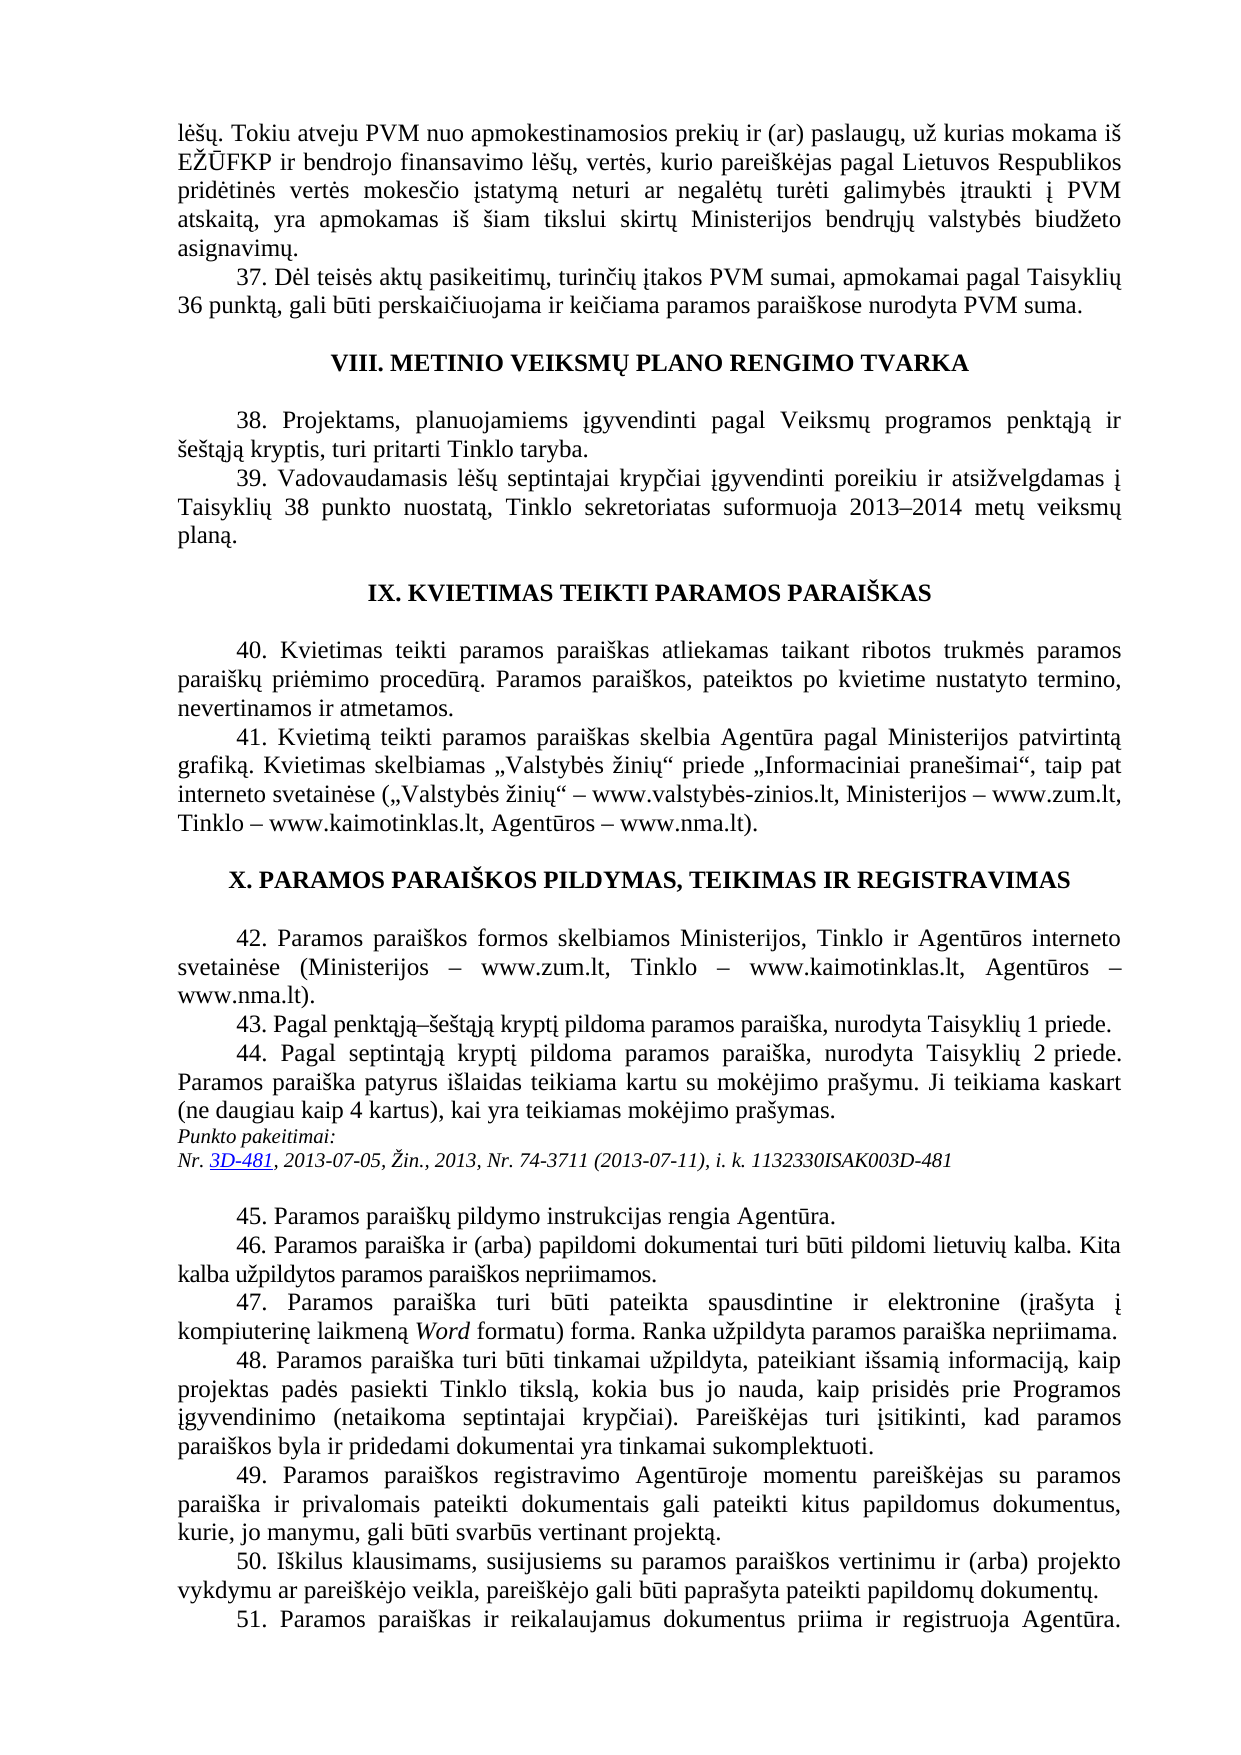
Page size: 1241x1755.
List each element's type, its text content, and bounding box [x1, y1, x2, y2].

text lėšų. Tokiu atveju PVM nuo apmokestinamosios prekių ir (ar) paslaugų, už kurias mokama iš EŽŪFKP ir bendrojo finansavimo lėšų, vertės, kurio pareiškėjas pagal Lietuvos Respublikos pridėtinės vertės mokesčio įstatymą neturi ar negalėtų turėti galimybės įtraukti į PVM atskaitą, yra apmokamas iš šiam tikslui skirtų Ministerijos bendrųjų valstybės biudžeto asignavimų. [177, 118, 1122, 262]
text 47. Paramos paraiška turi būti pateikta spausdintine ir elektronine (įrašyta į kompiuterinę laikmeną Word formatu) forma. Ranka užpildyta paramos paraiška nepriimama. [177, 1287, 1122, 1345]
text 49. Paramos paraiškos registravimo Agentūroje momentu pareiškėjas su paramos paraiška ir privalomais pateikti dokumentais gali pateikti kitus papildomus dokumentus, kurie, jo manymu, gali būti svarbūs vertinant projektą. [177, 1460, 1122, 1546]
text 46. Paramos paraiška ir (arba) papildomi dokumentai turi būti pildomi lietuvių kalba. Kita kalba užpildytos paramos paraiškos nepriimamos. [177, 1230, 1122, 1287]
text X. PARAMOS PARAIŠKOS PILDYMAS, TEIKIMAS IR REGISTRAVIMAS [177, 866, 1122, 894]
text VIII. METINIO VEIKSMŲ PLANO RENGIMO TVARKA [177, 348, 1122, 377]
text IX. KVIETIMAS TEIKTI PARAMOS PARAIŠKAS [177, 578, 1122, 607]
text 41. Kvietimą teikti paramos paraiškas skelbia Agentūra pagal Ministerijos patvirtintą grafiką. Kvietimas skelbiamas „Valstybės žinių“ priede „Informaciniai pranešimai“, taip pat interneto svetainėse („Valstybės žinių“ – www.valstybės-zinios.lt, Ministerijos – www.zum.lt, Tinklo – www.kaimotinklas.lt, Agentūros – www.nma.lt). [177, 722, 1122, 837]
text 45. Paramos paraiškų pildymo instrukcijas rengia Agentūra. [177, 1201, 1122, 1230]
text 51. Paramos paraiškas ir reikalaujamus dokumentus priima ir registruoja Agentūra. [177, 1604, 1122, 1632]
text Punkto pakeitimai: [177, 1124, 1122, 1148]
text 38. Projektams, planuojamiems įgyvendinti pagal Veiksmų programos penktąją ir šeštąją kryptis, turi pritarti Tinklo taryba. [177, 406, 1122, 463]
text 48. Paramos paraiška turi būti tinkamai užpildyta, pateikiant išsamią informaciją, kaip projektas padės pasiekti Tinklo tikslą, kokia bus jo nauda, kaip prisidės prie Programos įgyvendinimo (netaikoma septintajai krypčiai). Pareiškėjas turi įsitikinti, kad paramos paraiškos byla ir pridedami dokumentai yra tinkamai sukomplektuoti. [177, 1345, 1122, 1460]
text 42. Paramos paraiškos formos skelbiamos Ministerijos, Tinklo ir Agentūros interneto svetainėse (Ministerijos – www.zum.lt, Tinklo – www.kaimotinklas.lt, Agentūros – www.nma.lt). [177, 923, 1122, 1009]
text 43. Pagal penktąją–šeštąją kryptį pildoma paramos paraiška, nurodyta Taisyklių 1 priede. [177, 1009, 1122, 1038]
text Nr. 3D-481, 2013-07-05, Žin., 2013, Nr. 74-3711 (2013-07-11), i. k. 1132330ISAK003D-481 [177, 1148, 1122, 1172]
text 39. Vadovaudamasis lėšų septintajai krypčiai įgyvendinti poreikiu ir atsižvelgdamas į Taisyklių 38 punkto nuostatą, Tinklo sekretoriatas suformuoja 2013–2014 metų veiksmų planą. [177, 463, 1122, 549]
text 40. Kvietimas teikti paramos paraiškas atliekamas taikant ribotos trukmės paramos paraiškų priėmimo procedūrą. Paramos paraiškos, pateiktos po kvietime nustatyto termino, nevertinamos ir atmetamos. [177, 636, 1122, 722]
text 37. Dėl teisės aktų pasikeitimų, turinčių įtakos PVM sumai, apmokamai pagal Taisyklių 36 punktą, gali būti perskaičiuojama ir keičiama paramos paraiškose nurodyta PVM suma. [177, 262, 1122, 319]
text 44. Pagal septintąją kryptį pildoma paramos paraiška, nurodyta Taisyklių 2 priede. Paramos paraiška patyrus išlaidas teikiama kartu su mokėjimo prašymu. Ji teikiama kaskart (ne daugiau kaip 4 kartus), kai yra teikiamas mokėjimo prašymas. [177, 1038, 1122, 1124]
text 50. Iškilus klausimams, susijusiems su paramos paraiškos vertinimu ir (arba) projekto vykdymu ar pareiškėjo veikla, pareiškėjo gali būti paprašyta pateikti papildomų dokumentų. [177, 1546, 1122, 1604]
